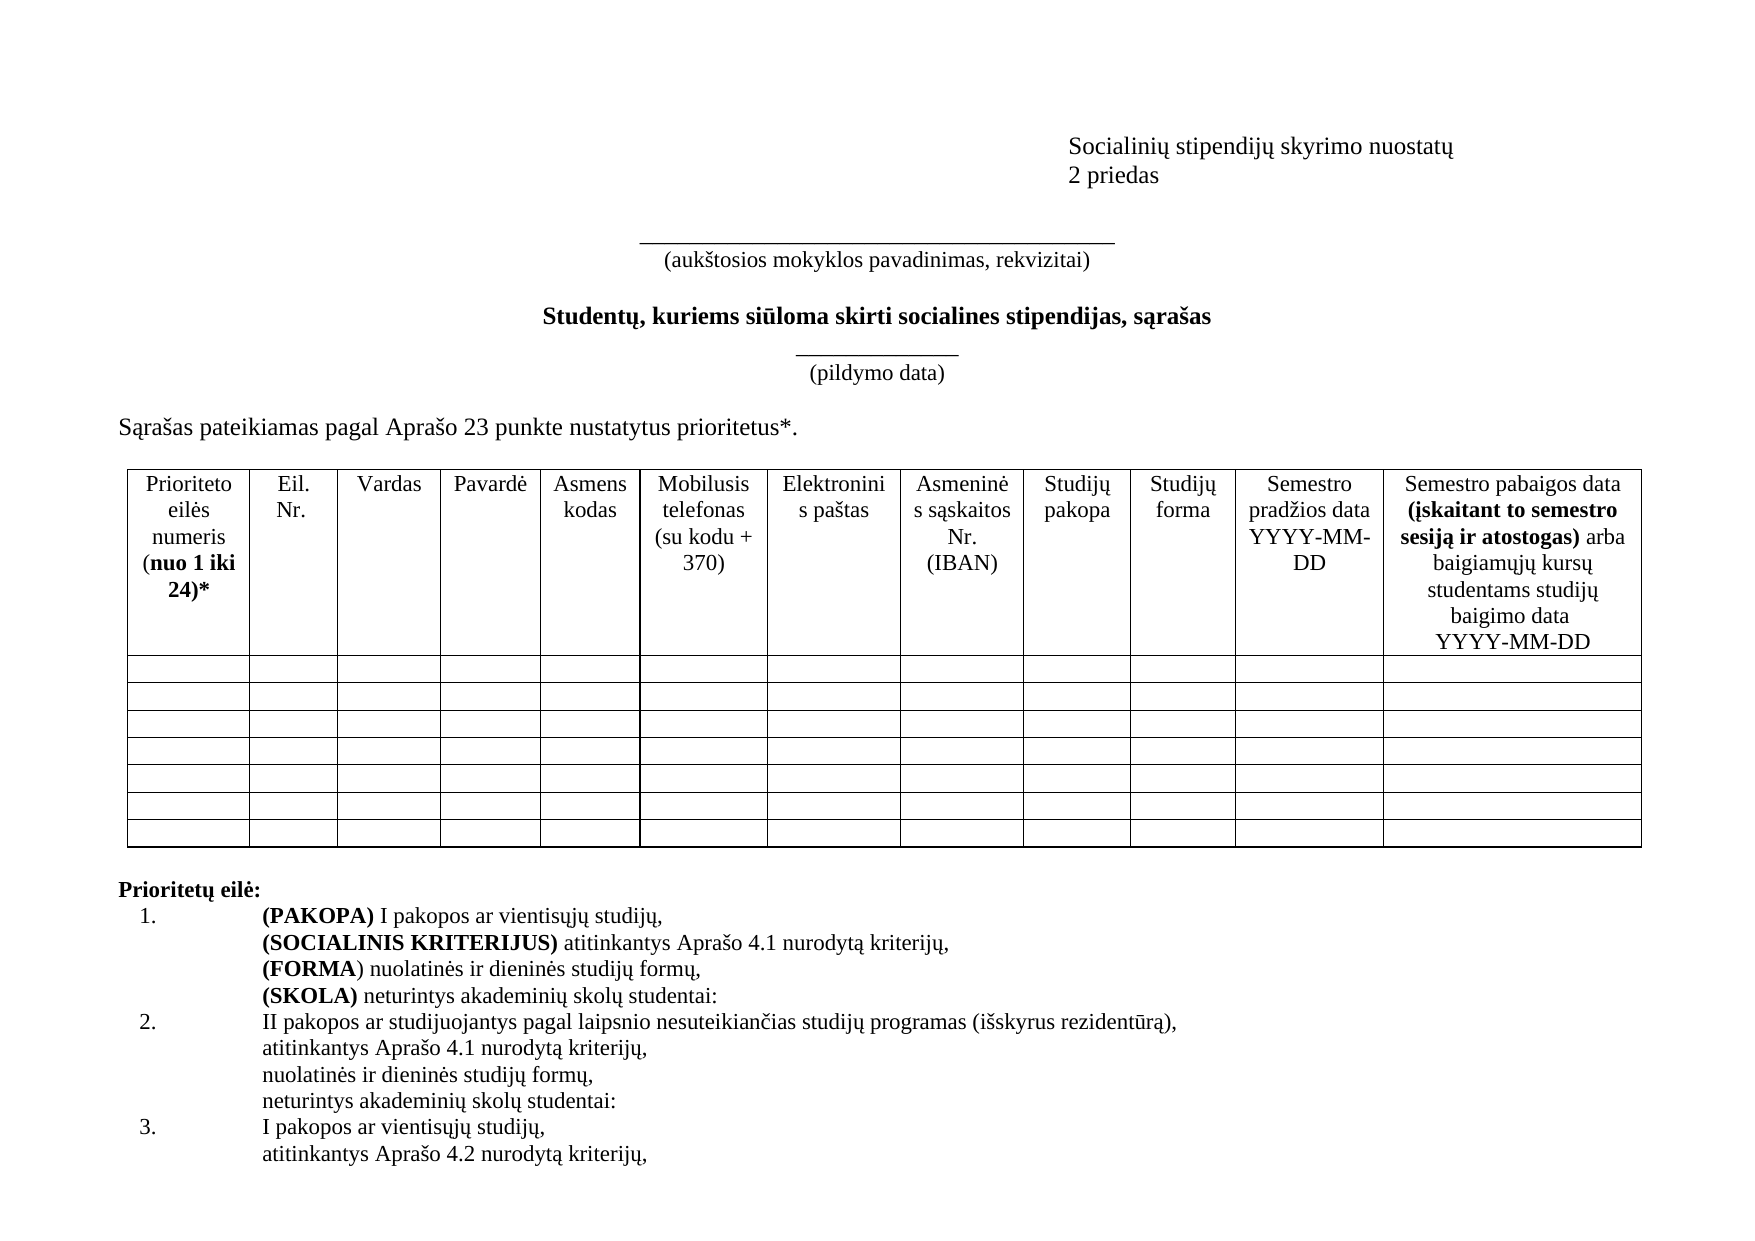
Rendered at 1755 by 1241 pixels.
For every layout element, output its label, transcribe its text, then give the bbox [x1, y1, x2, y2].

table_cell [1236, 711, 1383, 737]
table_cell [250, 683, 337, 709]
table_header Prioriteto eilės numeris (nuo 1 iki 24)* [128, 470, 249, 655]
table_cell atitinkantys Aprašo 4.2 nurodytą kriterijų, [251, 1140, 1642, 1166]
table_cell [1236, 683, 1383, 709]
table_cell [1236, 765, 1383, 792]
table_cell [128, 793, 249, 819]
table_cell [338, 711, 440, 737]
table_cell [1236, 738, 1383, 764]
text _____________ [118, 330, 1636, 359]
table_cell [768, 656, 900, 682]
table_cell [641, 656, 767, 682]
table_cell [1024, 738, 1130, 764]
table_cell [541, 738, 639, 764]
table_cell [901, 765, 1023, 792]
table_cell [901, 738, 1023, 764]
table_cell [250, 738, 337, 764]
table_cell [541, 765, 639, 792]
text ______________________________________ [118, 218, 1636, 246]
table_cell [641, 820, 767, 846]
table_cell [541, 683, 639, 709]
table_cell [441, 793, 540, 819]
table_cell [901, 820, 1023, 846]
table_cell [1384, 820, 1641, 846]
table_cell [1131, 656, 1235, 682]
table_cell [128, 738, 249, 764]
table_cell [768, 765, 900, 792]
table_header (PAKOPA) I pakopos ar vientisųjų studijų, [251, 903, 1642, 929]
table_cell [128, 929, 251, 955]
table_cell [441, 683, 540, 709]
table_cell [901, 656, 1023, 682]
table_cell [1384, 656, 1641, 682]
table_header Vardas [338, 470, 440, 655]
table_cell (SOCIALINIS KRITERIJUS) atitinkantys Aprašo 4.1 nurodytą kriterijų, [251, 929, 1642, 955]
table_header 1. [128, 903, 251, 929]
table_cell [128, 955, 251, 982]
table_cell [901, 793, 1023, 819]
table_cell neturintys akademinių skolų studentai: [251, 1087, 1642, 1113]
table_cell [250, 656, 337, 682]
table_cell [1024, 683, 1130, 709]
text (aukštosios mokyklos pavadinimas, rekvizitai) [118, 246, 1636, 273]
table_cell [338, 683, 440, 709]
table_cell 3. [128, 1114, 251, 1140]
table_cell [338, 820, 440, 846]
table_header Asmens kodas [541, 470, 639, 655]
text Sąrašas pateikiamas pagal Aprašo 23 punkte nustatytus prioritetus*. [118, 412, 1636, 440]
table_cell [441, 711, 540, 737]
table_header Eil. Nr. [250, 470, 337, 655]
table_header Semestro pabaigos data (įskaitant to semestro sesiją ir atostogas) arba baigiamųjų kursų studentams studijų baigimo data YYYY-MM-DD [1384, 470, 1641, 655]
table_cell [768, 793, 900, 819]
table_cell [901, 711, 1023, 737]
table_cell [128, 820, 249, 846]
table_cell [441, 738, 540, 764]
table_cell [338, 656, 440, 682]
table_cell [768, 711, 900, 737]
table_cell [250, 711, 337, 737]
table_cell [541, 793, 639, 819]
table_cell [1384, 765, 1641, 792]
table_cell [441, 765, 540, 792]
table_cell [1384, 683, 1641, 709]
table_cell [250, 793, 337, 819]
table_cell [128, 683, 249, 709]
table_cell [641, 765, 767, 792]
table_cell [1024, 711, 1130, 737]
table_cell [338, 793, 440, 819]
table_cell [1024, 656, 1130, 682]
table_cell [641, 711, 767, 737]
table_header Elektroninis paštas [768, 470, 900, 655]
table_cell (FORMA) nuolatinės ir dieninės studijų formų, [251, 955, 1642, 982]
table_cell [641, 738, 767, 764]
table_cell [1024, 793, 1130, 819]
table_header Studijų pakopa [1024, 470, 1130, 655]
table_cell (SKOLA) neturintys akademinių skolų studentai: [251, 982, 1642, 1008]
text Socialinių stipendijų skyrimo nuostatų [1068, 131, 1636, 160]
table_cell [1131, 820, 1235, 846]
table_cell I pakopos ar vientisųjų studijų, [251, 1114, 1642, 1140]
table_cell [1384, 711, 1641, 737]
table_cell [128, 1140, 251, 1166]
table_cell [441, 656, 540, 682]
table_cell [768, 683, 900, 709]
table_cell [128, 711, 249, 737]
table_cell [641, 683, 767, 709]
table_cell [128, 1034, 251, 1061]
table_cell 2. [128, 1008, 251, 1034]
table_cell [338, 738, 440, 764]
table_header Studijų forma [1131, 470, 1235, 655]
text Studentų, kuriems siūloma skirti socialines stipendijas, sąrašas [118, 301, 1636, 330]
table_cell [541, 820, 639, 846]
table_header Pavardė [441, 470, 540, 655]
table_cell [128, 765, 249, 792]
table_cell [250, 765, 337, 792]
text 2 priedas [1068, 160, 1636, 189]
table_cell [541, 711, 639, 737]
table_cell [128, 982, 251, 1008]
table_cell [1024, 820, 1130, 846]
table_cell [128, 1061, 251, 1087]
table_cell [1384, 793, 1641, 819]
table_cell [128, 656, 249, 682]
table_cell [1131, 711, 1235, 737]
table_cell [1024, 765, 1130, 792]
table_cell [1131, 793, 1235, 819]
table_cell [1131, 683, 1235, 709]
table_cell [901, 683, 1023, 709]
table_cell [768, 820, 900, 846]
table_cell [1236, 793, 1383, 819]
text Prioritetų eilė: [118, 876, 1636, 903]
table_cell [250, 820, 337, 846]
text (pildymo data) [118, 359, 1636, 385]
table_cell II pakopos ar studijuojantys pagal laipsnio nesuteikiančias studijų programas (išskyrus rezidentūrą), [251, 1008, 1642, 1034]
table_header Mobilusis telefonas (su kodu + 370) [641, 470, 767, 655]
table_header Asmeninės sąskaitos Nr. (IBAN) [901, 470, 1023, 655]
table_cell nuolatinės ir dieninės studijų formų, [251, 1061, 1642, 1087]
table_cell [768, 738, 900, 764]
table_cell [1131, 765, 1235, 792]
table_cell [1236, 820, 1383, 846]
table_cell [641, 793, 767, 819]
table_cell [1236, 656, 1383, 682]
table_cell [541, 656, 639, 682]
table_header Semestro pradžios data YYYY-MM-DD [1236, 470, 1383, 655]
table_cell [1384, 738, 1641, 764]
table_cell atitinkantys Aprašo 4.1 nurodytą kriterijų, [251, 1034, 1642, 1061]
table_cell [441, 820, 540, 846]
table_cell [1131, 738, 1235, 764]
table_cell [338, 765, 440, 792]
table_cell [128, 1087, 251, 1113]
